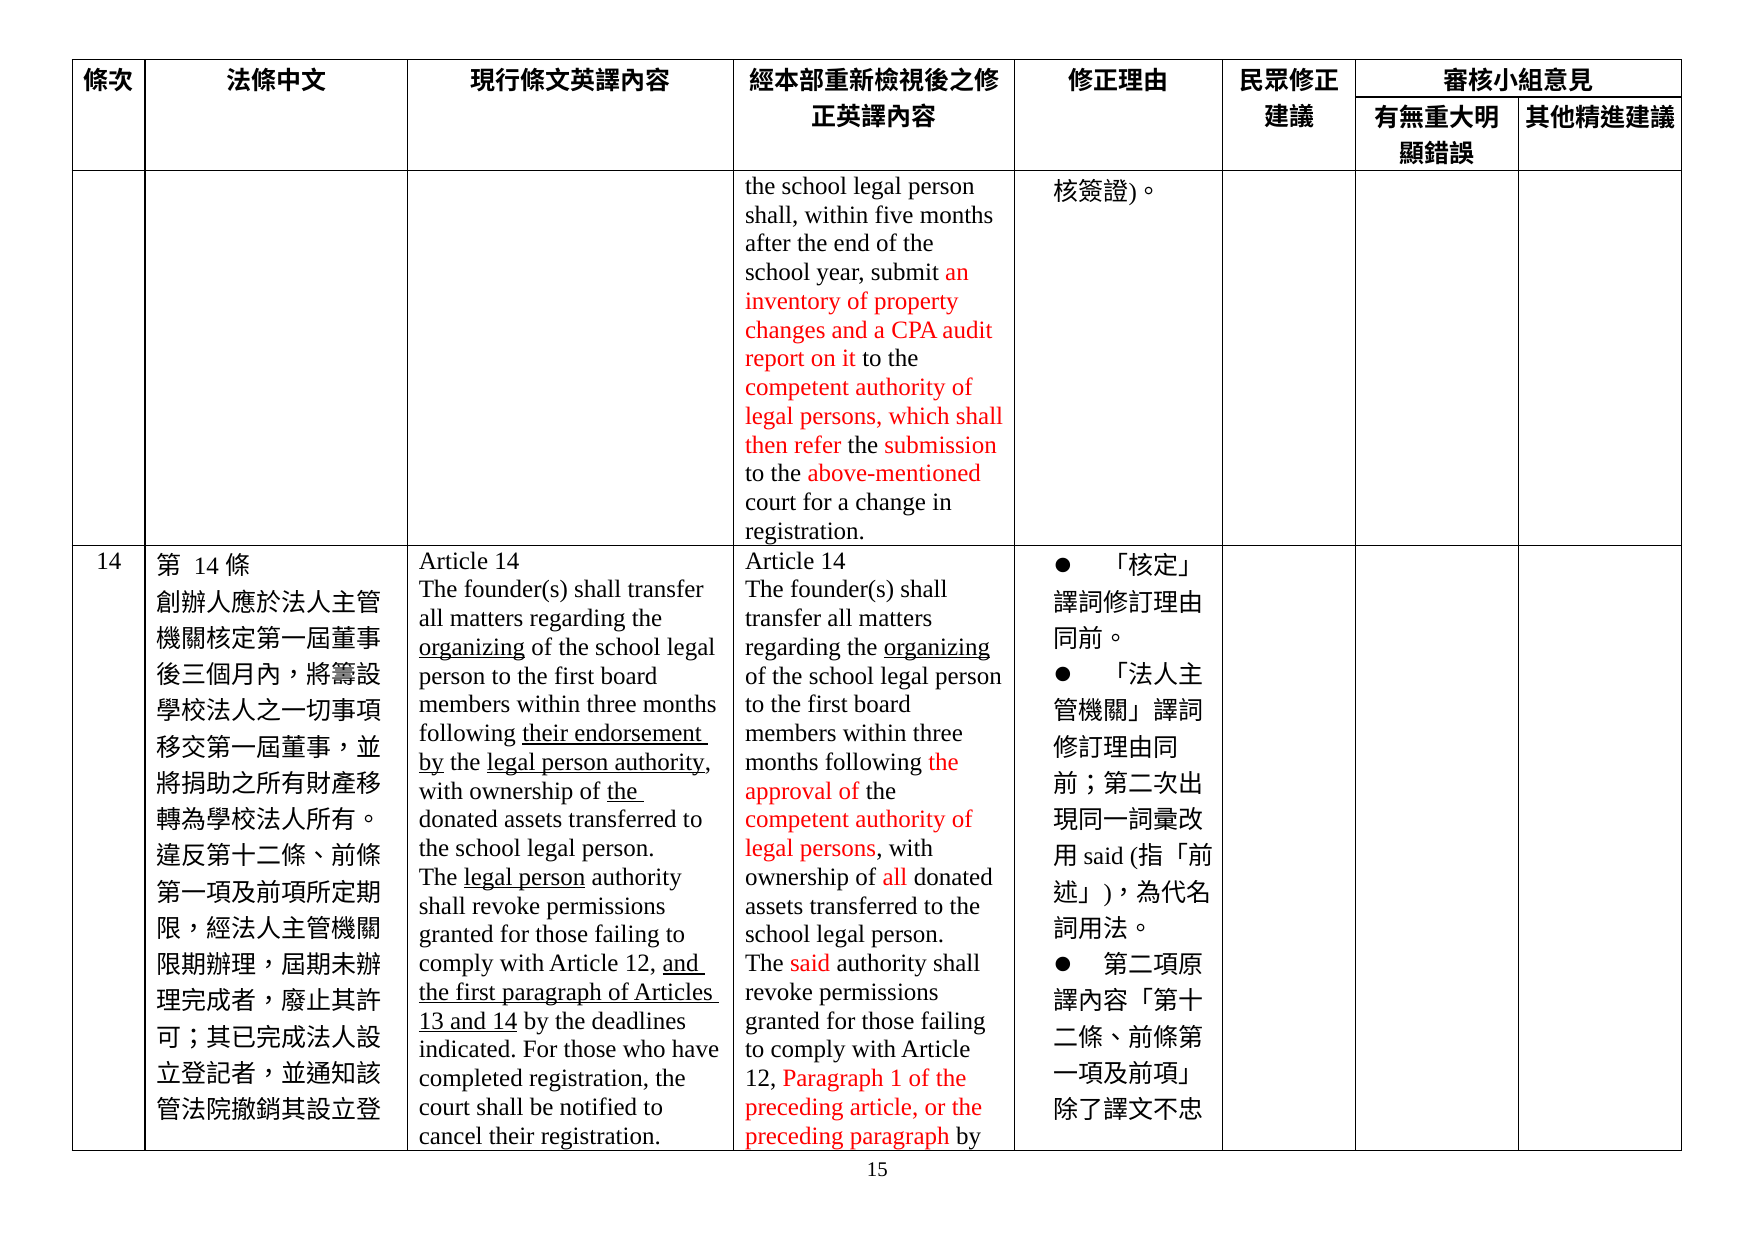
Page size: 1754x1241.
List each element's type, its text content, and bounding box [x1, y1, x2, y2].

table_header 現行條文英譯內容 [408, 60, 733, 170]
table_cell 「核定」譯詞修訂理由同前。 「法人主管機關」譯詞修訂理由同前；第二次出現同一詞彚改用said (指「前述」)，為代名詞用法。 第二項原譯內容「第十二條、前條第一項及前項」除了譯文不忠 [1015, 546, 1222, 1149]
table_cell 第一項及第二「法人主管機關」譯詞修訂理由同前。 第二項及第三項之「核轉」不是接力轉交(relay) 的意思，而是指提交或交付…由…處理；茲以 refer 取代之。 above-mentioned 中間應有hyphen (連字符號) 「財產變更清冊及會計師查核簽證報告」這兩項文件雖然互有關聯，但是不宜據此併譯為一詞 (在簽證報告後加on it 以表清冊已獲查核簽證)。 [1015, 171, 1222, 545]
table_cell [73, 171, 144, 545]
table_cell [1223, 546, 1355, 1149]
table_cell 有無重大明顯錯誤 [1356, 98, 1518, 170]
table_cell 第 14 條 創辦人應於法人主管機關核定第一屆董事後三個月內，將籌設學校法人之一切事項移交第一屆董事，並將捐助之所有財產移轉為學校法人所有。 違反第十二條、前條第一項及前項所定期限，經法人主管機關限期辦理，屆期未辦理完成者，廢止其許可；其已完成法人設立登記者，並通知該管法院撤銷其設立登 [146, 546, 407, 1149]
table_header 法條中文 [146, 60, 407, 170]
table_cell 14 [73, 546, 144, 1149]
table_cell [1356, 171, 1518, 545]
table_header 審核小組意見 [1356, 60, 1681, 96]
table_cell Article 14 The founder(s) shall transfer all matters regarding the organizing of the school legal person to the first board members within three months following their endorsement by the legal person authority, with ownership of the donated assets transferred to the school legal person. The legal person authority shall revoke permissions granted for those failing to comply with Article 12, and the first paragraph of Articles 13 and 14 by the deadlines indicated. For those who have completed registration, the court shall be notified to cancel their registration. [408, 546, 733, 1149]
table_header 條次 [73, 60, 144, 170]
table_cell [1223, 171, 1355, 545]
table_cell [146, 171, 407, 545]
table_header 經本部重新檢視後之修正英譯內容 [734, 60, 1014, 170]
table_cell the school legal person shall, within five months after the end of the school year, submit an inventory of property changes and a CPA audit report on it to the competent authority of legal persons, which shall then refer the submission to the above-mentioned court for a change in registration. [734, 171, 1014, 545]
table_cell [1519, 546, 1681, 1149]
table_cell [1519, 171, 1681, 545]
table_cell [408, 171, 733, 545]
table_cell [1356, 546, 1518, 1149]
table_header 修正理由 [1015, 60, 1222, 170]
table_header 民眾修正建議 [1223, 60, 1355, 170]
table_cell 其他精進建議 [1519, 98, 1681, 170]
table_cell Article 14 The founder(s) shall transfer all matters regarding the organizing of the school legal person to the first board members within three months following the approval of the competent authority of legal persons, with ownership of all donated assets transferred to the school legal person. The said authority shall revoke permissions granted for those failing to comply with Article 12, Paragraph 1 of the preceding article, or the preceding paragraph by [734, 546, 1014, 1149]
